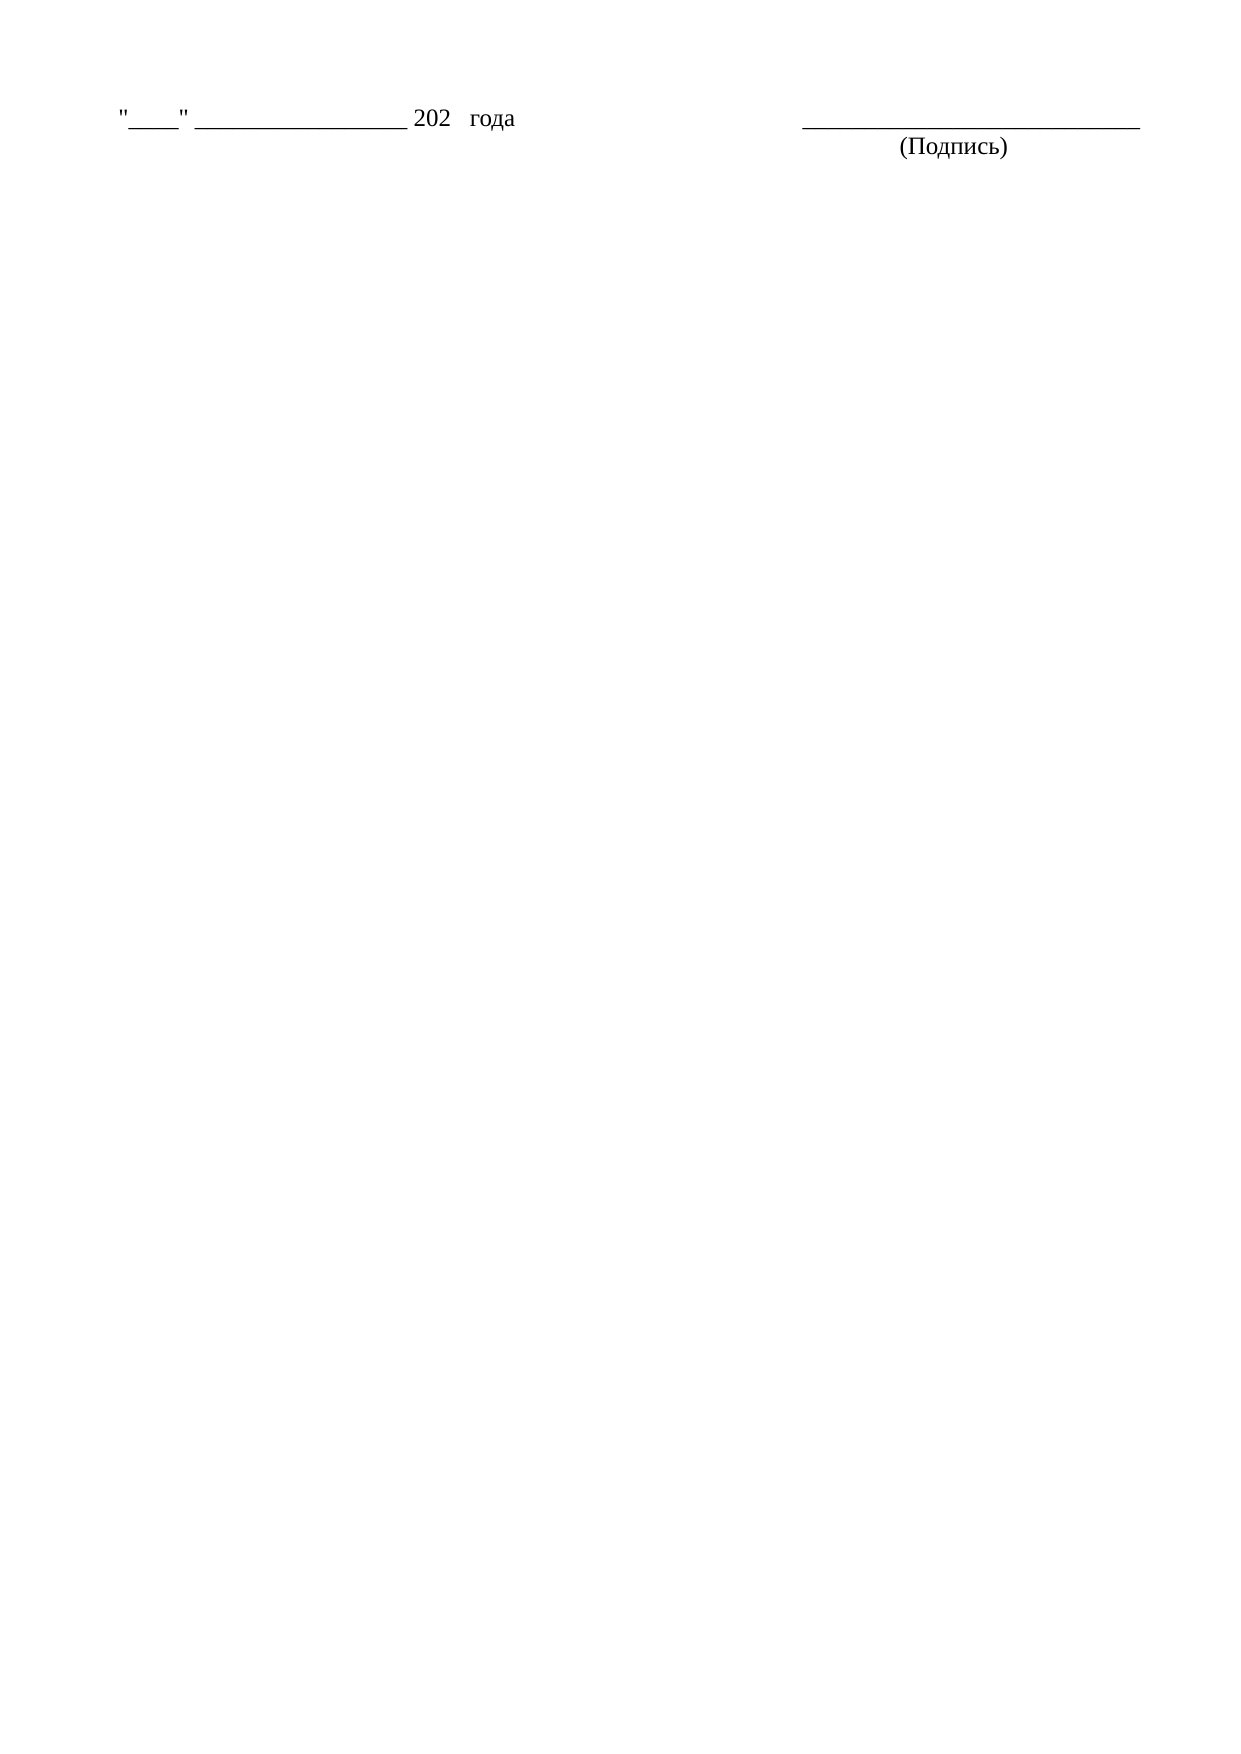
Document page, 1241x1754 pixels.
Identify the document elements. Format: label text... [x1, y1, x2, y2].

text "____" _________________ 202 года ___________________________ [118, 103, 1152, 131]
text (Подпись) [118, 131, 1152, 160]
